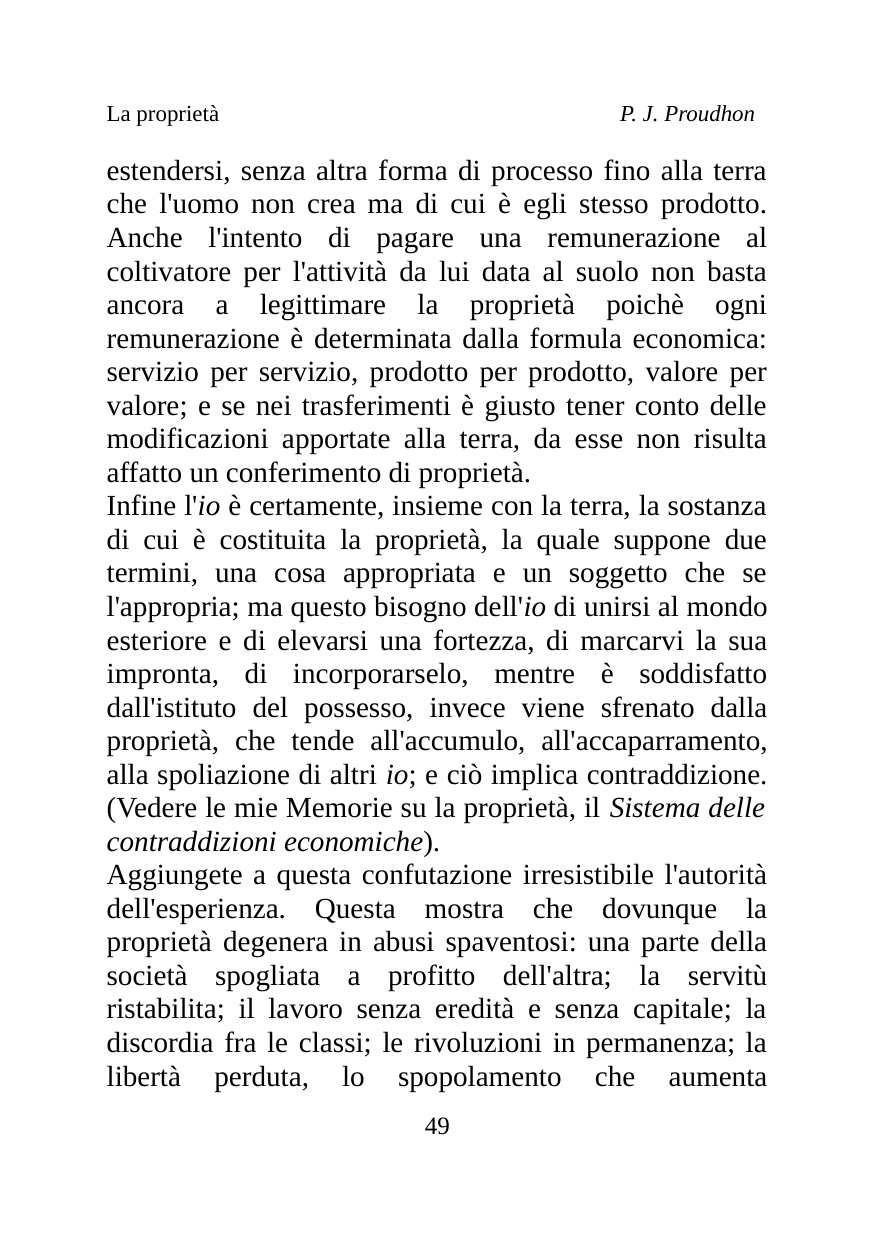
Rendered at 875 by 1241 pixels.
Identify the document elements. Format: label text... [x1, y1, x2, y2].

text Infine l'io è certamente, insieme con la terra, la sostanza di cui è costituita la proprietà, la quale suppone due termini, una cosa appropriata e un soggetto che se l'appropria; ma questo bisogno dell'io di unirsi al mondo esteriore e di elevarsi una fortezza, di marcarvi la sua impronta, di incorporarselo, mentre è soddisfatto dall'istituto del possesso, invece viene sfrenato dalla proprietà, che tende all'accumulo, all'accaparramento, alla spoliazione di altri io; e ciò implica contraddizione. (Vedere le mie Memorie su la proprietà, il Sistema delle contraddizioni economiche). [106, 488, 768, 857]
text Aggiungete a questa confutazione irresistibile l'autorità dell'esperienza. Questa mostra che dovunque la proprietà degenera in abusi spaventosi: una parte della società spogliata a profitto dell'altra; la servitù ristabilita; il lavoro senza eredità e senza capitale; la discordia fra le classi; le rivoluzioni in permanenza; la libertà perduta, lo spopolamento che aumenta [106, 857, 768, 1092]
text estendersi, senza altra forma di processo fino alla terra che l'uomo non crea ma di cui è egli stesso prodotto. Anche l'intento di pagare una remunerazione al coltivatore per l'attività da lui data al suolo non basta ancora a legittimare la proprietà poichè ogni remunerazione è determinata dalla formula economica: servizio per servizio, prodotto per prodotto, valore per valore; e se nei trasferimenti è giusto tener conto delle modificazioni apportate alla terra, da esse non risulta affatto un conferimento di proprietà. [106, 153, 768, 488]
